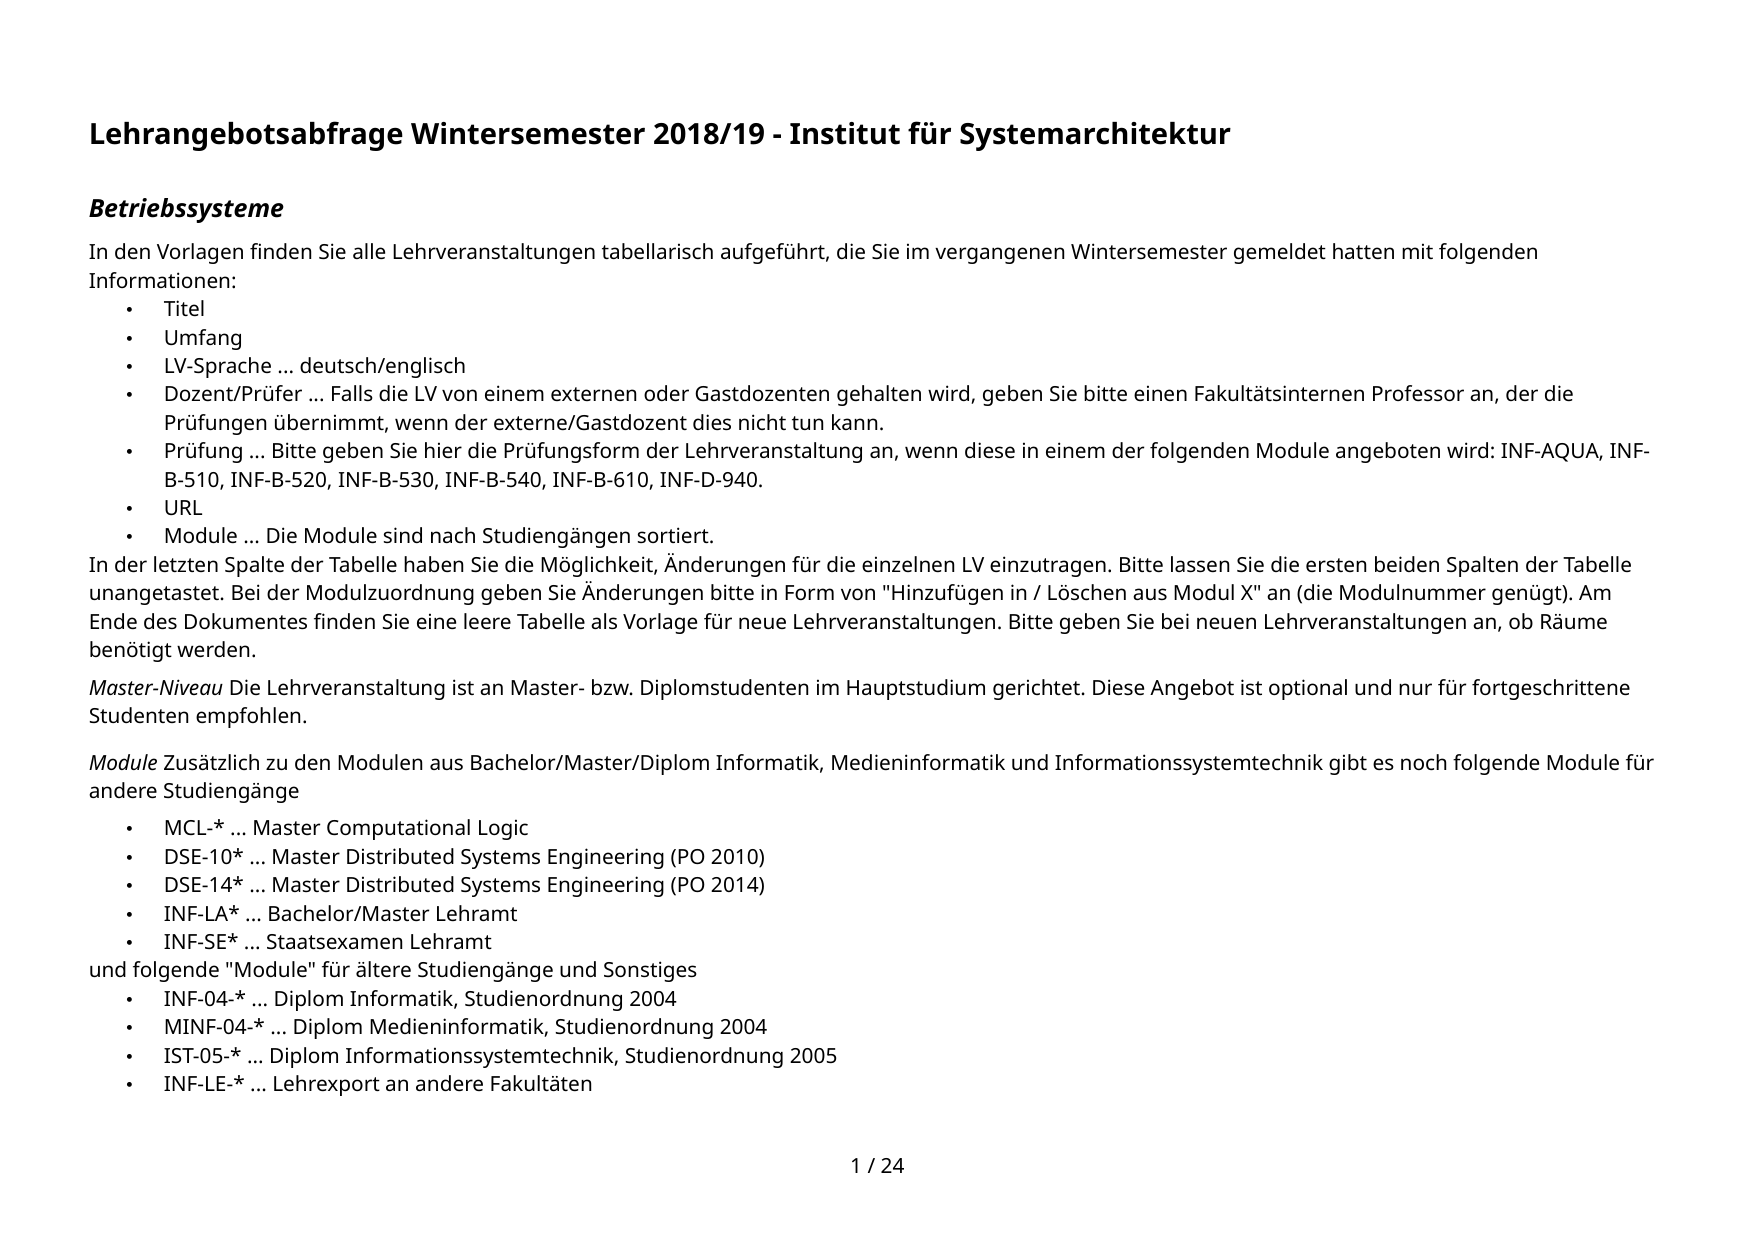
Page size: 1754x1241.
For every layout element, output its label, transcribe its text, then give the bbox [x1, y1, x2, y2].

text Master-Niveau Die Lehrveranstaltung ist an Master- bzw. Diplomstudenten im Hauptstudium gerichtet. Diese Angebot ist optional und nur für fortgeschrittene Studenten empfohlen. [88, 673, 1665, 730]
list INF-SE* ... Staatsexamen Lehramt [126, 927, 1665, 956]
subtitle Betriebssysteme [88, 191, 1665, 225]
list DSE-14* ... Master Distributed Systems Engineering (PO 2014) [126, 870, 1665, 899]
list Umfang [126, 323, 1665, 351]
list Titel [126, 294, 1665, 323]
text In den Vorlagen finden Sie alle Lehrveranstaltungen tabellarisch aufgeführt, die Sie im vergangenen Wintersemester gemeldet hatten mit folgenden Informationen: [88, 237, 1665, 294]
list IST-05-* ... Diplom Informationssystemtechnik, Studienordnung 2005 [126, 1041, 1665, 1069]
list MCL-* ... Master Computational Logic [126, 813, 1665, 842]
text Module Zusätzlich zu den Modulen aus Bachelor/Master/Diplom Informatik, Medieninformatik und Informationssystemtechnik gibt es noch folgende Module für andere Studiengänge [88, 748, 1665, 804]
list MINF-04-* ... Diplom Medieninformatik, Studienordnung 2004 [126, 1012, 1665, 1041]
text In der letzten Spalte der Tabelle haben Sie die Möglichkeit, Änderungen für die einzelnen LV einzutragen. Bitte lassen Sie die ersten beiden Spalten der Tabelle unangetastet. Bei der Modulzuordnung geben Sie Änderungen bitte in Form von "Hinzufügen in / Löschen aus Modul X" an (die Modulnummer genügt). Am Ende des Dokumentes finden Sie eine leere Tabelle als Vorlage für neue Lehrveranstaltungen. Bitte geben Sie bei neuen Lehrveranstaltungen an, ob Räume benötigt werden. [88, 550, 1665, 664]
list INF-LA* ... Bachelor/Master Lehramt [126, 899, 1665, 927]
list INF-04-* ... Diplom Informatik, Studienordnung 2004 [126, 984, 1665, 1012]
subtitle Lehrangebotsabfrage Wintersemester 2018/19 - Institut für Systemarchitektur [88, 113, 1665, 153]
list DSE-10* ... Master Distributed Systems Engineering (PO 2010) [126, 842, 1665, 870]
text und folgende "Module" für ältere Studiengänge und Sonstiges [88, 956, 1665, 984]
list LV-Sprache ... deutsch/englisch [126, 351, 1665, 379]
list Module ... Die Module sind nach Studiengängen sortiert. [126, 522, 1665, 550]
list URL [126, 493, 1665, 522]
list INF-LE-* ... Lehrexport an andere Fakultäten [126, 1069, 1665, 1098]
list Dozent/Prüfer ... Falls die LV von einem externen oder Gastdozenten gehalten wird, geben Sie bitte einen Fakultätsinternen Professor an, der die Prüfungen übernimmt, wenn der externe/Gastdozent dies nicht tun kann. [126, 379, 1665, 436]
list Prüfung ... Bitte geben Sie hier die Prüfungsform der Lehrveranstaltung an, wenn diese in einem der folgenden Module angeboten wird: INF-AQUA, INF-B-510, INF-B-520, INF-B-530, INF-B-540, INF-B-610, INF-D-940. [126, 436, 1665, 493]
